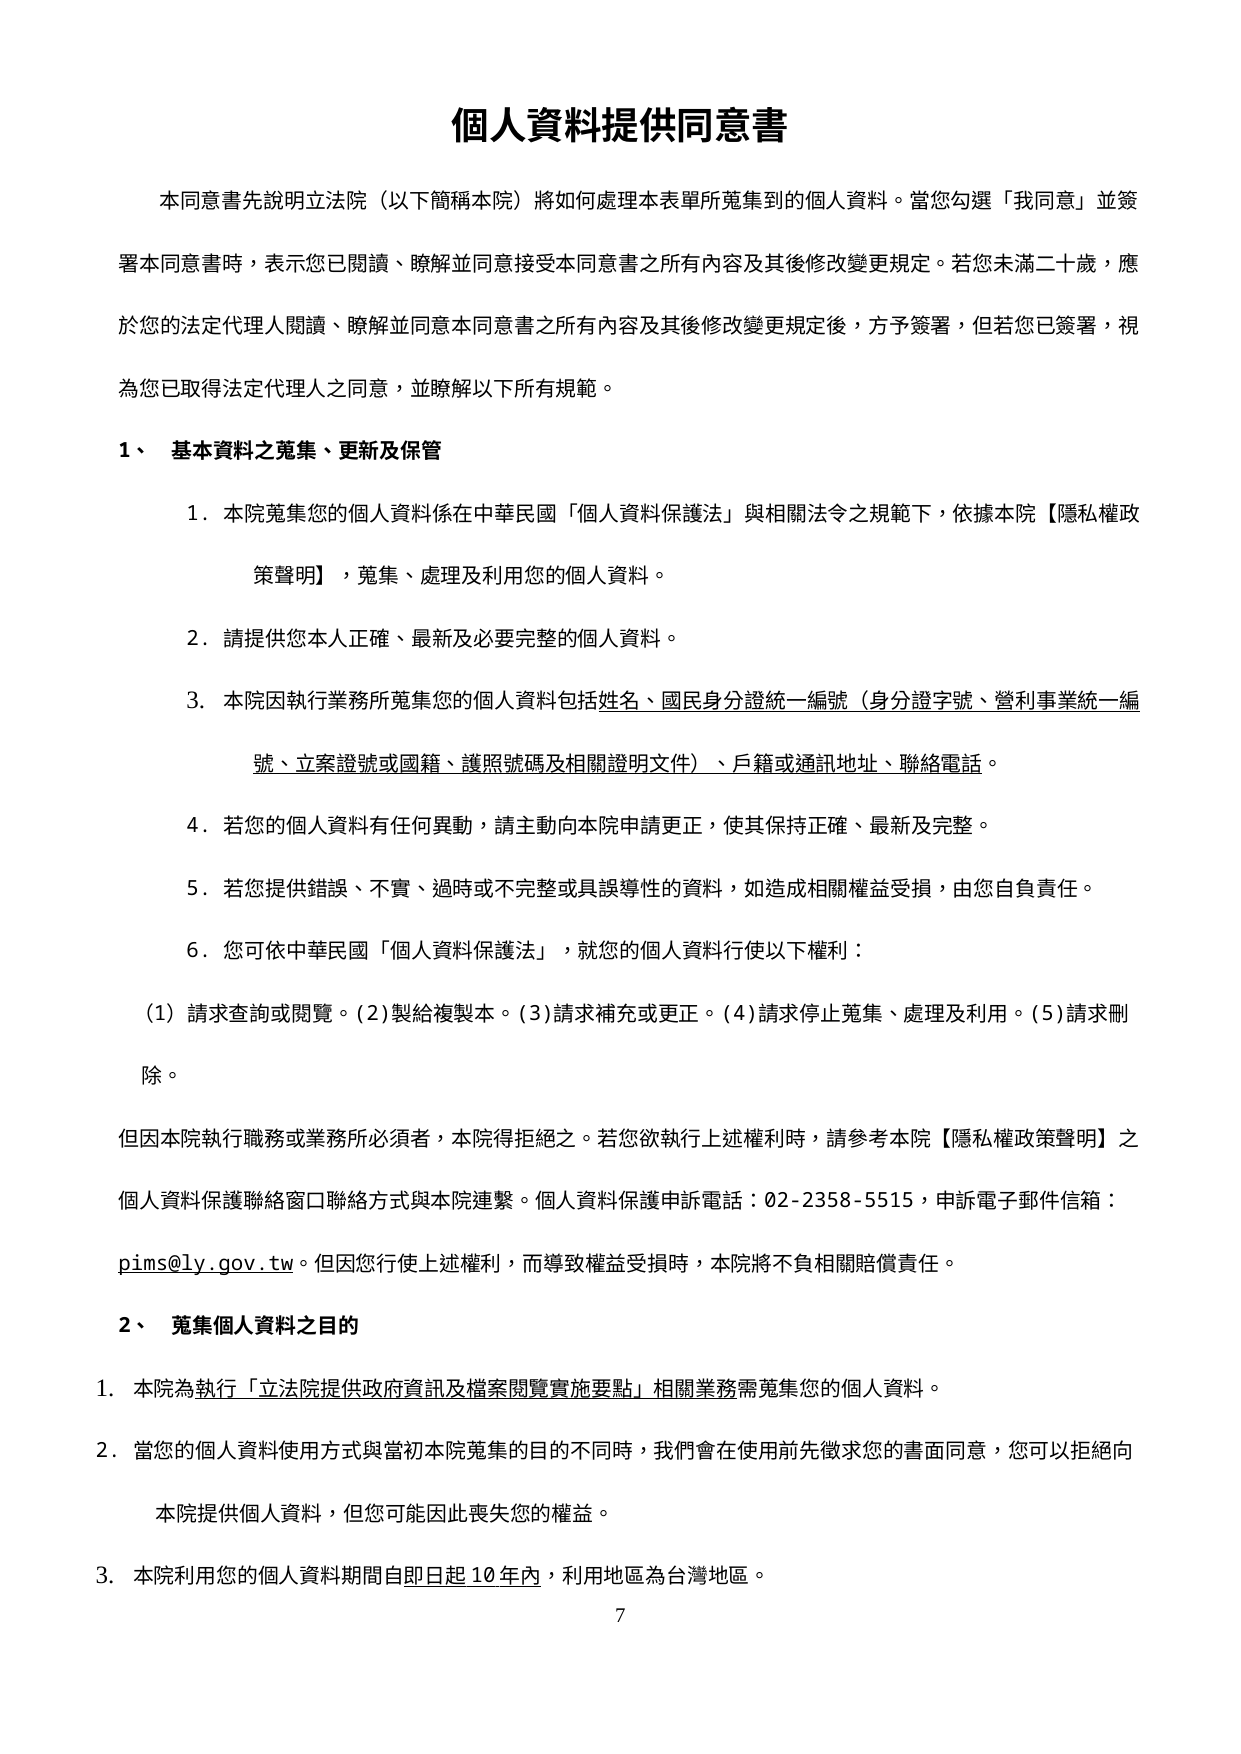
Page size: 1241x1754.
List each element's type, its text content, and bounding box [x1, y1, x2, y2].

list 基本資料之蒐集、更新及保管 [118, 408, 1142, 471]
text 個人資料提供同意書 [118, 96, 1122, 150]
list 蒐集個人資料之目的 [118, 1283, 1142, 1346]
list 若您提供錯誤、不實、過時或不完整或具誤導性的資料，如造成相關權益受損，由您自負責任。 [186, 846, 1142, 908]
list 本院為執行「立法院提供政府資訊及檔案閱覽實施要點」相關業務需蒐集您的個人資料。 [95, 1346, 1142, 1408]
list 若您的個人資料有任何異動，請主動向本院申請更正，使其保持正確、最新及完整。 [186, 783, 1142, 846]
list 您可依中華民國「個人資料保護法」，就您的個人資料行使以下權利： [186, 908, 1142, 971]
text （1）請求查詢或閱覽。(2)製給複製本。(3)請求補充或更正。(4)請求停止蒐集、處理及利用。(5)請求刪除。 [133, 971, 1142, 1096]
list 請提供您本人正確、最新及必要完整的個人資料。 [186, 596, 1142, 658]
text 但因本院執行職務或業務所必須者，本院得拒絕之。若您欲執行上述權利時，請參考本院【隱私權政策聲明】之個人資料保護聯絡窗口聯絡方式與本院連繫。個人資料保護申訴電話：02-2358-5515，申訴電子郵件信箱：pims@ly.gov.tw。但因您行使上述權利，而導致權益受損時，本院將不負相關賠償責任。 [118, 1096, 1142, 1283]
list 本院蒐集您的個人資料係在中華民國「個人資料保護法」與相關法令之規範下，依據本院【隱私權政策聲明】，蒐集、處理及利用您的個人資料。 [186, 471, 1142, 596]
list 本院利用您的個人資料期間自即日起10年內，利用地區為台灣地區。 [95, 1533, 1142, 1596]
text 本同意書先說明立法院（以下簡稱本院）將如何處理本表單所蒐集到的個人資料。當您勾選「我同意」並簽署本同意書時，表示您已閱讀、瞭解並同意接受本同意書之所有內容及其後修改變更規定。若您未滿二十歲，應於您的法定代理人閱讀、瞭解並同意本同意書之所有內容及其後修改變更規定後，方予簽署，但若您已簽署，視為您已取得法定代理人之同意，並瞭解以下所有規範。 [118, 158, 1142, 408]
list 當您的個人資料使用方式與當初本院蒐集的目的不同時，我們會在使用前先徵求您的書面同意，您可以拒絕向本院提供個人資料，但您可能因此喪失您的權益。 [95, 1408, 1142, 1533]
list 本院因執行業務所蒐集您的個人資料包括姓名、國民身分證統一編號（身分證字號、營利事業統一編號、立案證號或國籍、護照號碼及相關證明文件）、戶籍或通訊地址、聯絡電話。 [186, 658, 1142, 783]
